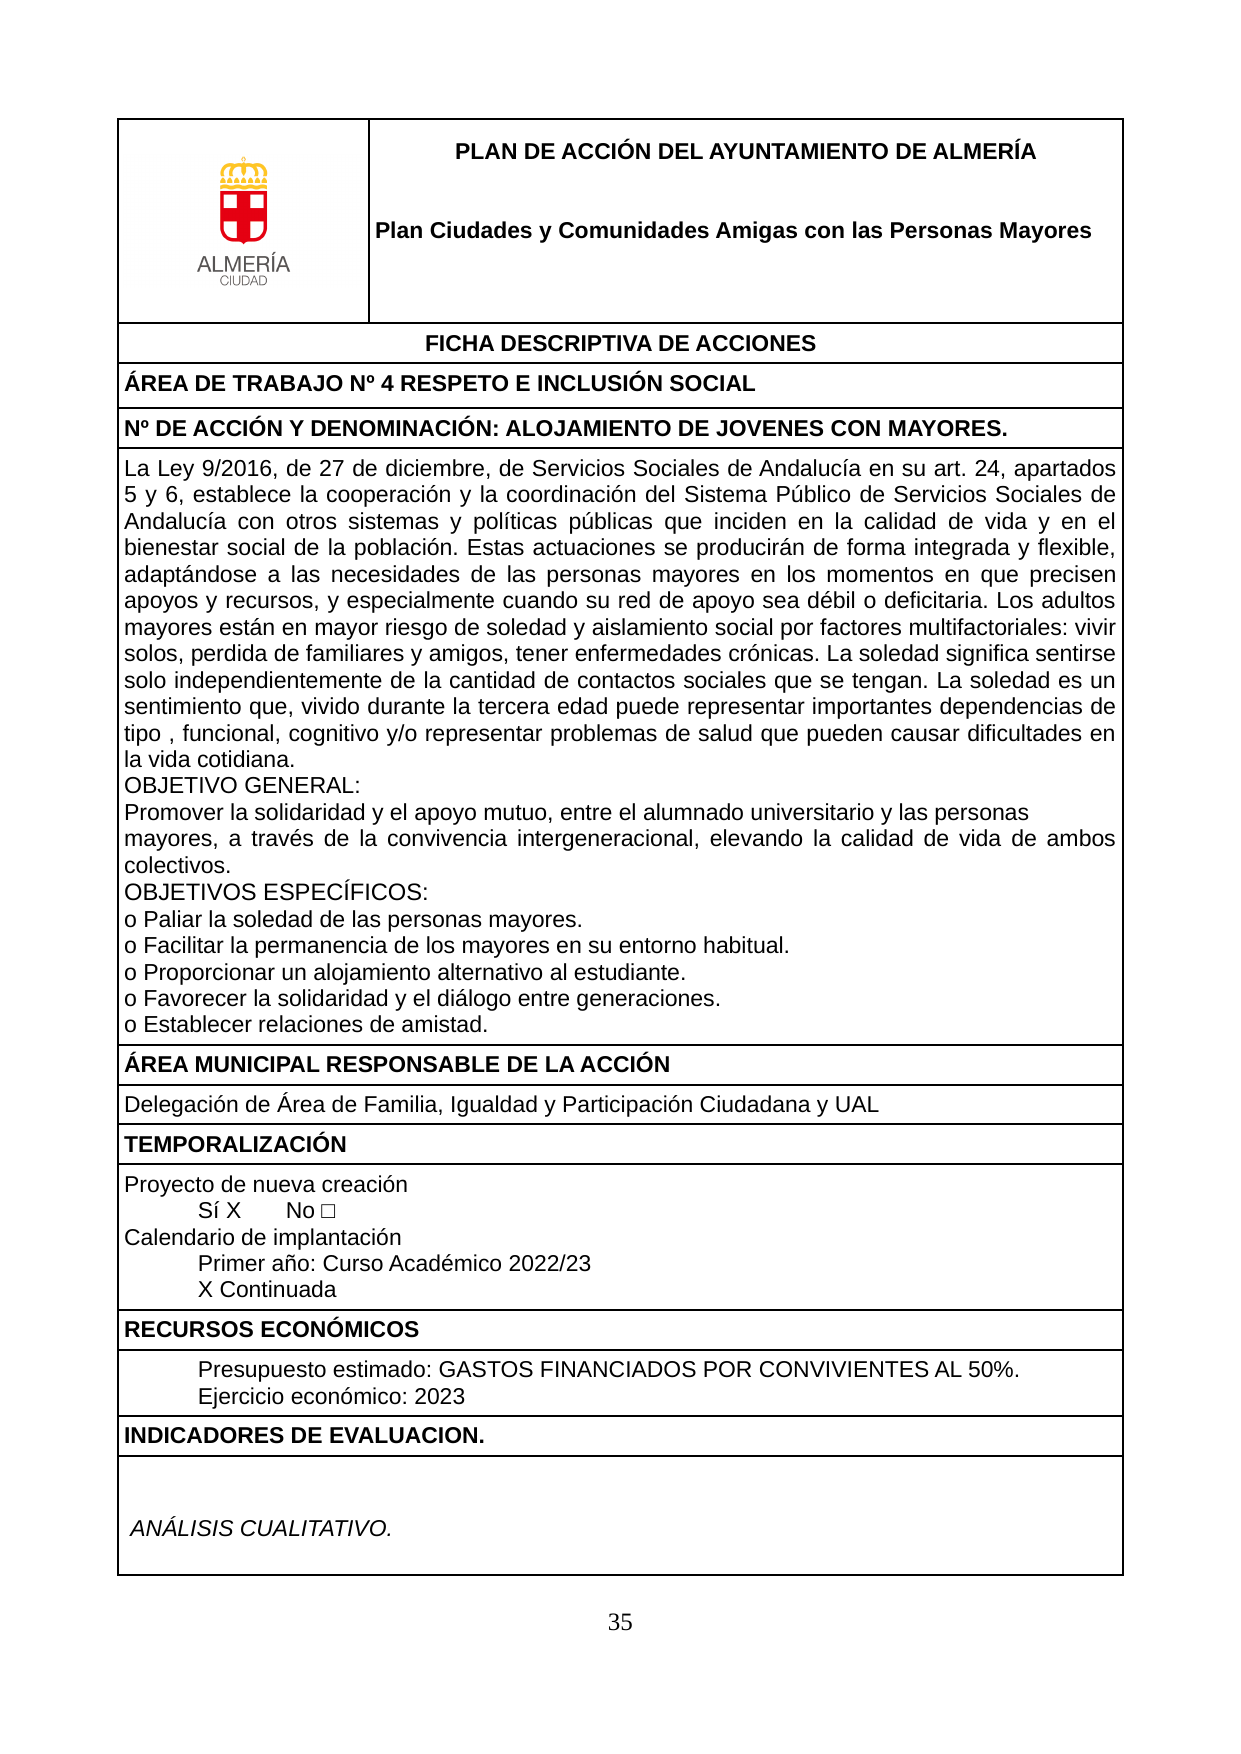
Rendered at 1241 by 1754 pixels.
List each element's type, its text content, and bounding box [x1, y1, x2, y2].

table_cell ÁREA MUNICIPAL RESPONSABLE DE LA ACCIÓN [119, 1046, 1122, 1083]
table_cell TEMPORALIZACIÓN [119, 1125, 1122, 1163]
table_cell Presupuesto estimado: GASTOS FINANCIADOS POR CONVIVIENTES AL 50%. Ejercicio económico: 2023 [119, 1351, 1122, 1415]
table_cell La Ley 9/2016, de 27 de diciembre, de Servicios Sociales de Andalucía en su art. 24, apartados 5 y 6, establece la cooperación y la coordinación del Sistema Público de Servicios Sociales de Andalucía con otros sistemas y políticas públicas que inciden en la calidad de vida y en el bienestar social de la población. Estas actuaciones se producirán de forma integrada y flexible, adaptándose a las necesidades de las personas mayores en los momentos en que precisen apoyos y recursos, y especialmente cuando su red de apoyo sea débil o deficitaria. Los adultos mayores están en mayor riesgo de soledad y aislamiento social por factores multifactoriales: vivir solos, perdida de familiares y amigos, tener enfermedades crónicas. La soledad significa sentirse solo independientemente de la cantidad de contactos sociales que se tengan. La soledad es un sentimiento que, vivido durante la tercera edad puede representar importantes dependencias de tipo , funcional, cognitivo y/o representar problemas de salud que pueden causar dificultades en la vida cotidiana. OBJETIVO GENERAL: Promover la solidaridad y el apoyo mutuo, entre el alumnado universitario y las personas mayores, a través de la convivencia intergeneracional, elevando la calidad de vida de ambos colectivos. OBJETIVOS ESPECÍFICOS: o Paliar la soledad de las personas mayores. o Facilitar la permanencia de los mayores en su entorno habitual. o Proporcionar un alojamiento alternativo al estudiante. o Favorecer la solidaridad y el diálogo entre generaciones. o Establecer relaciones de amistad. [119, 449, 1122, 1043]
table_cell ANÁLISIS CUALITATIVO. [119, 1457, 1122, 1574]
table_cell INDICADORES DE EVALUACION. [119, 1417, 1122, 1454]
table_header [119, 120, 368, 322]
picture [123, 154, 364, 288]
table_cell RECURSOS ECONÓMICOS [119, 1311, 1122, 1348]
table_cell Nº DE ACCIÓN Y DENOMINACIÓN: ALOJAMIENTO DE JOVENES CON MAYORES. [119, 409, 1122, 447]
table_header PLAN DE ACCIÓN DEL AYUNTAMIENTO DE ALMERÍA Plan Ciudades y Comunidades Amigas con las Personas Mayores [370, 120, 1122, 322]
table_cell Delegación de Área de Familia, Igualdad y Participación Ciudadana y UAL [119, 1086, 1122, 1123]
table_cell Proyecto de nueva creación Sí X No □ Calendario de implantación Primer año: Curso Académico 2022/23 X Continuada [119, 1165, 1122, 1308]
table_cell FICHA DESCRIPTIVA DE ACCIONES [119, 324, 1122, 362]
table_cell ÁREA DE TRABAJO Nº 4 RESPETO E INCLUSIÓN SOCIAL [119, 364, 1122, 407]
